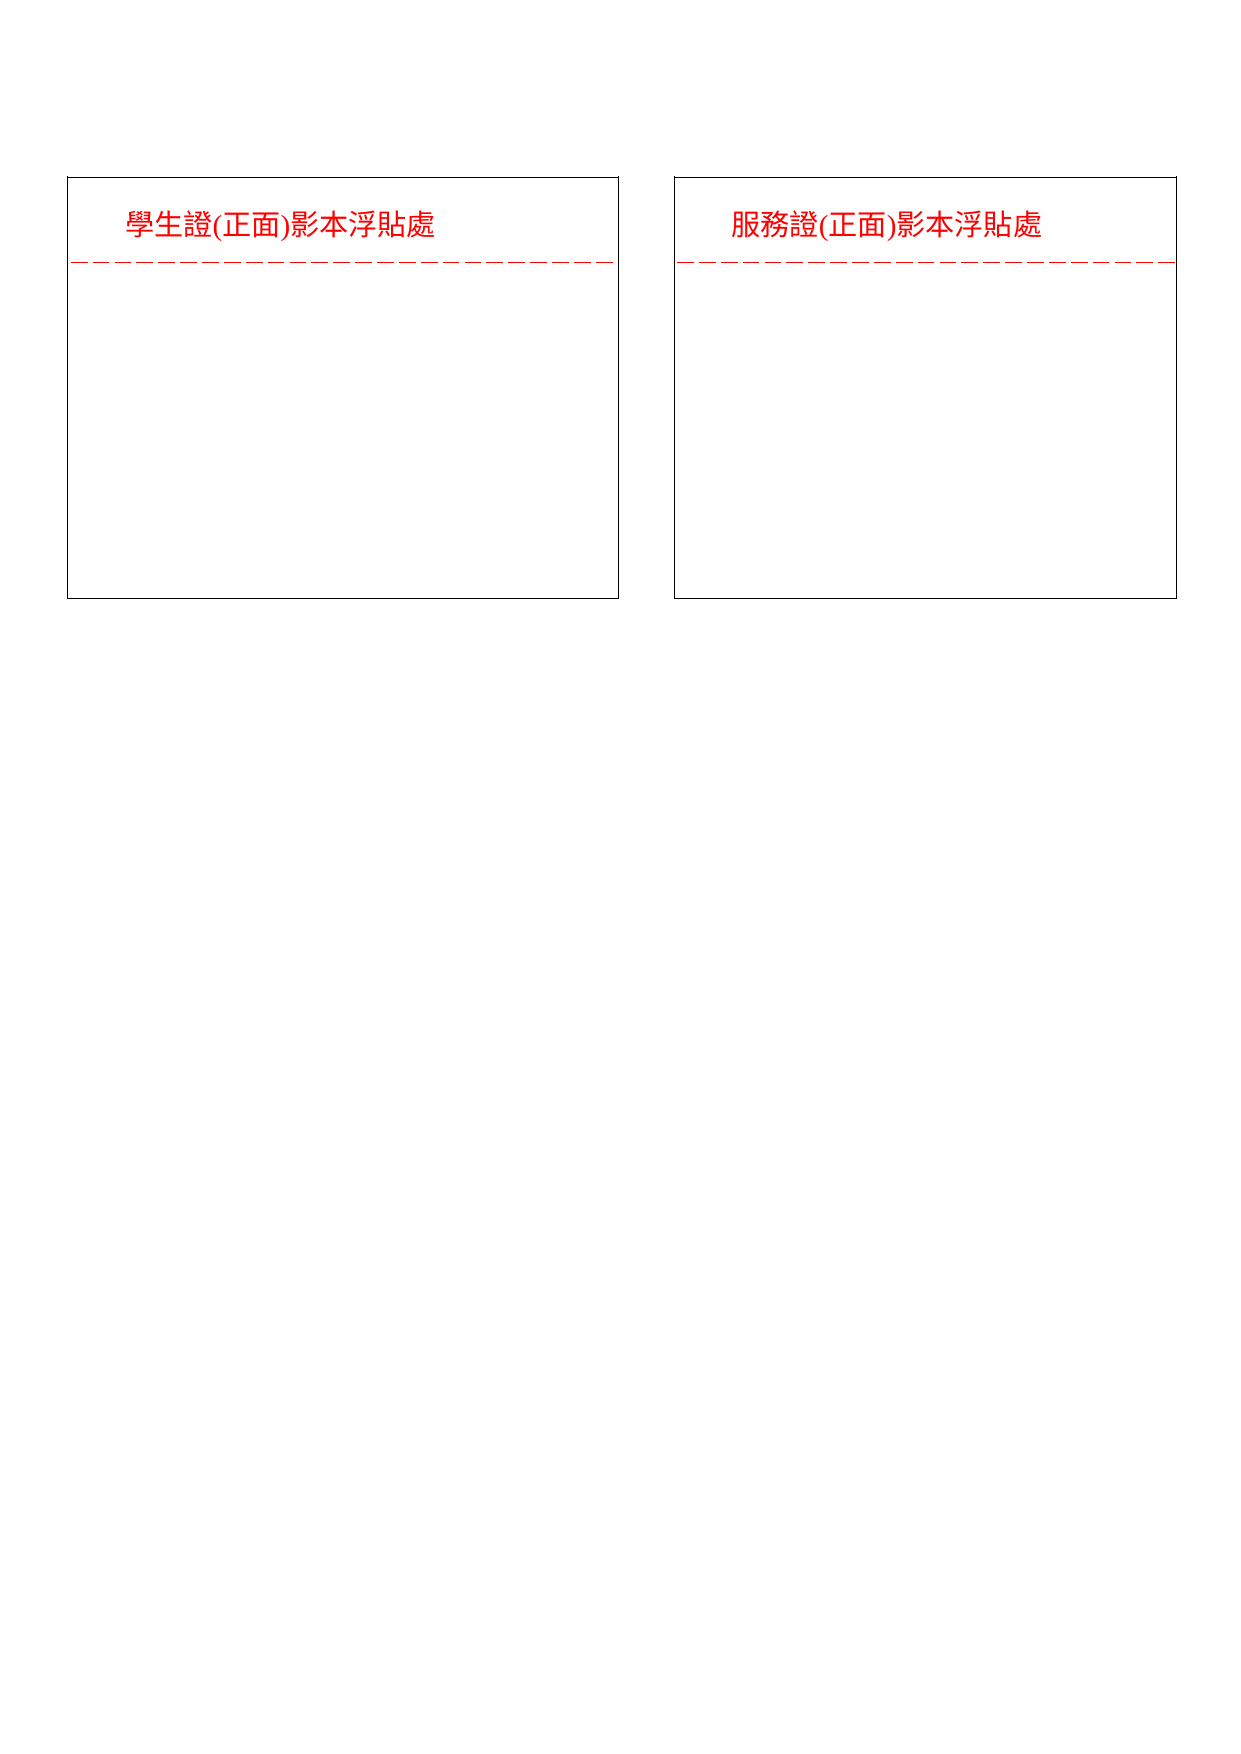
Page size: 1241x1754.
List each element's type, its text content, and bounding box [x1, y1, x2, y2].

table_header 學生證(正面)影本浮貼處 [71, 185, 618, 262]
table_header 服務證(正面)影本浮貼處 [677, 185, 1176, 262]
